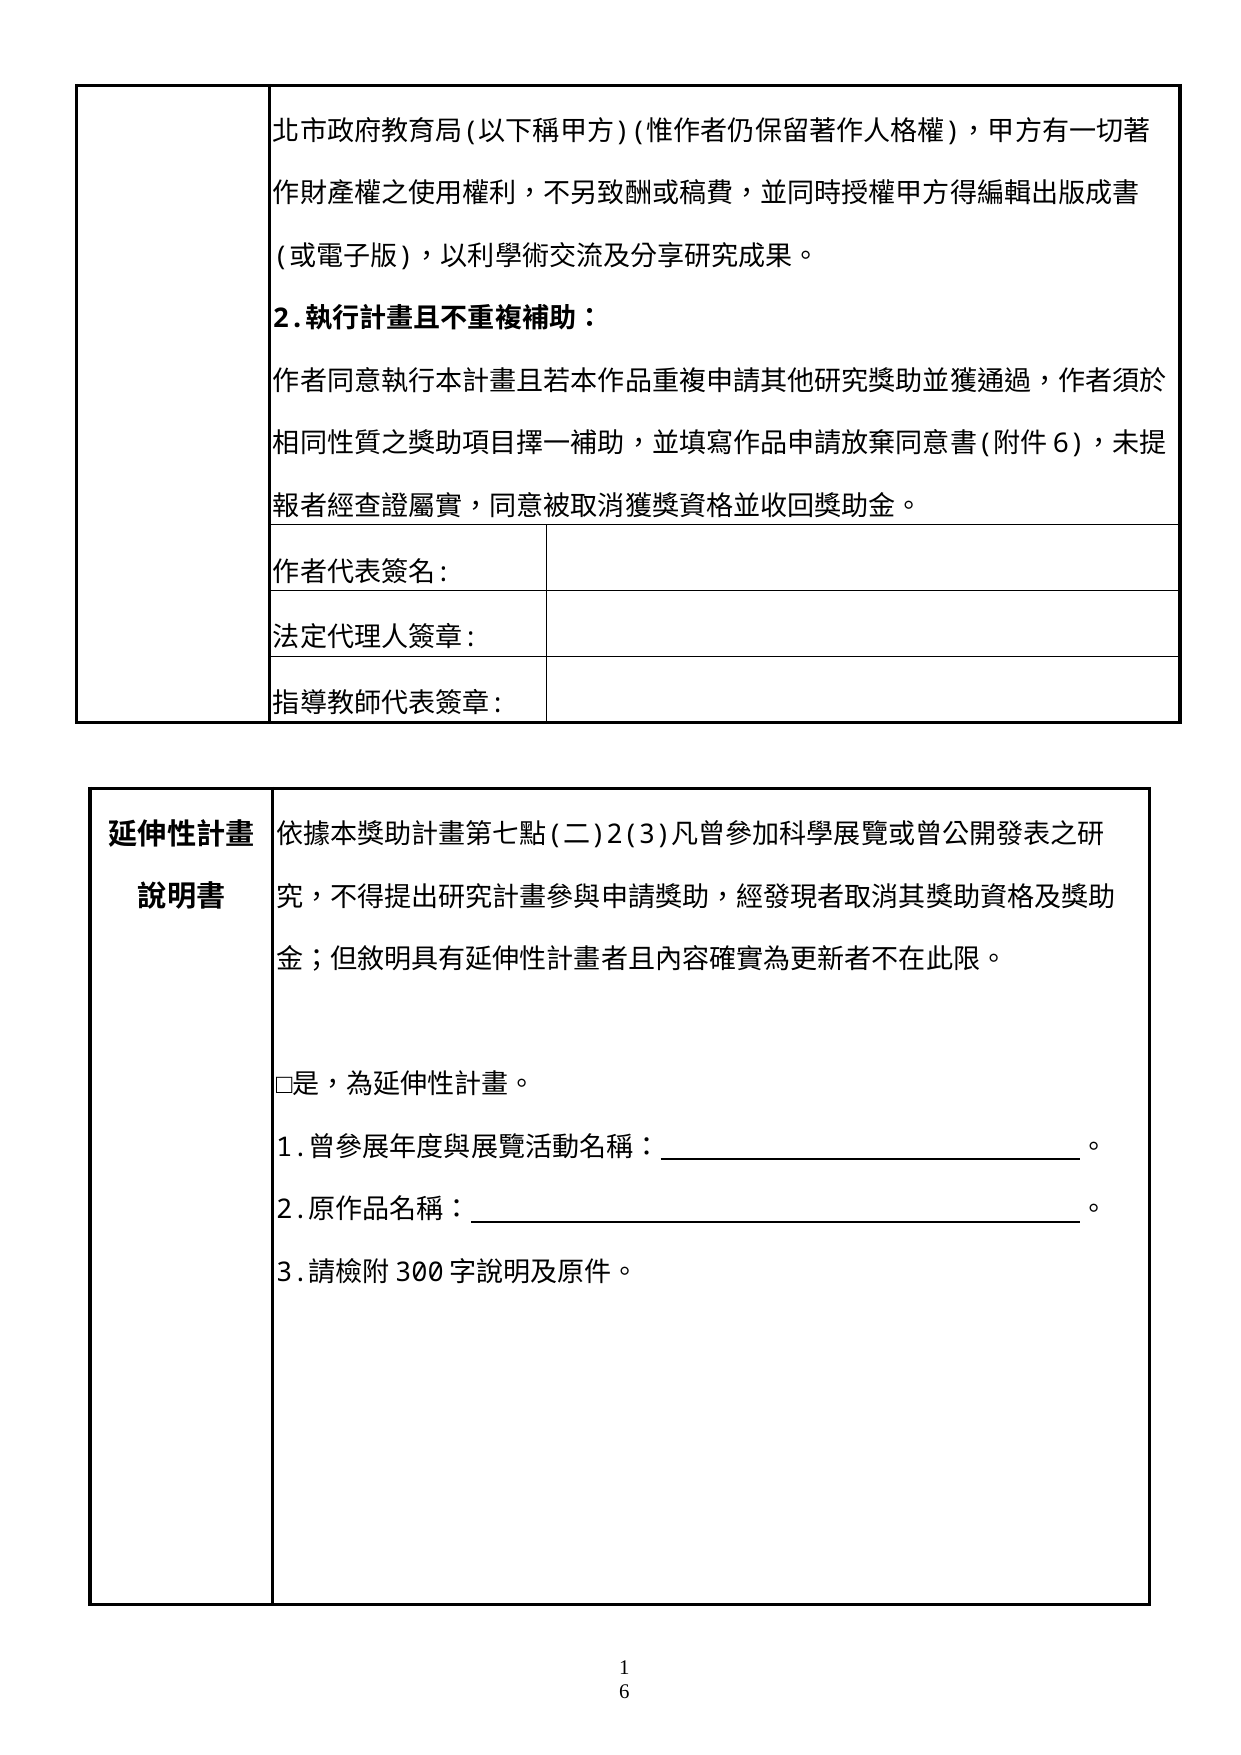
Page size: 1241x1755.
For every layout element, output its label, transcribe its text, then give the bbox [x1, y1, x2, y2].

table_cell [547, 591, 1178, 656]
table_header 延伸性計畫 說明書 [92, 790, 271, 1602]
table_cell 作者代表簽名: [271, 525, 546, 590]
table_header 依據本獎助計畫第七點(二)2(3)凡曾參加科學展覽或曾公開發表之研究，不得提出研究計畫參與申請獎助，經發現者取消其獎助資格及獎助金；但敘明具有延伸性計畫者且內容確實為更新者不在此限。 □是，為延伸性計畫。 1.曾參展年度與展覽活動名稱： 。 2.原作品名稱： 。 3.請檢附300字說明及原件。 [274, 790, 1148, 1602]
table_cell [547, 525, 1178, 590]
table_cell [547, 657, 1178, 721]
table_cell [78, 87, 268, 721]
table_cell 指導教師代表簽章: [271, 657, 546, 721]
table_cell 北市政府教育局(以下稱甲方)(惟作者仍保留著作人格權)，甲方有一切著作財產權之使用權利，不另致酬或稿費，並同時授權甲方得編輯出版成書(或電子版)，以利學術交流及分享研究成果。 2.執行計畫且不重複補助： 作者同意執行本計畫且若本作品重複申請其他研究獎助並獲通過，作者須於相同性質之獎助項目擇一補助，並填寫作品申請放棄同意書(附件6)，未提報者經查證屬實，同意被取消獲獎資格並收回獎助金。 [271, 87, 1178, 524]
table_cell 法定代理人簽章: [271, 591, 546, 656]
